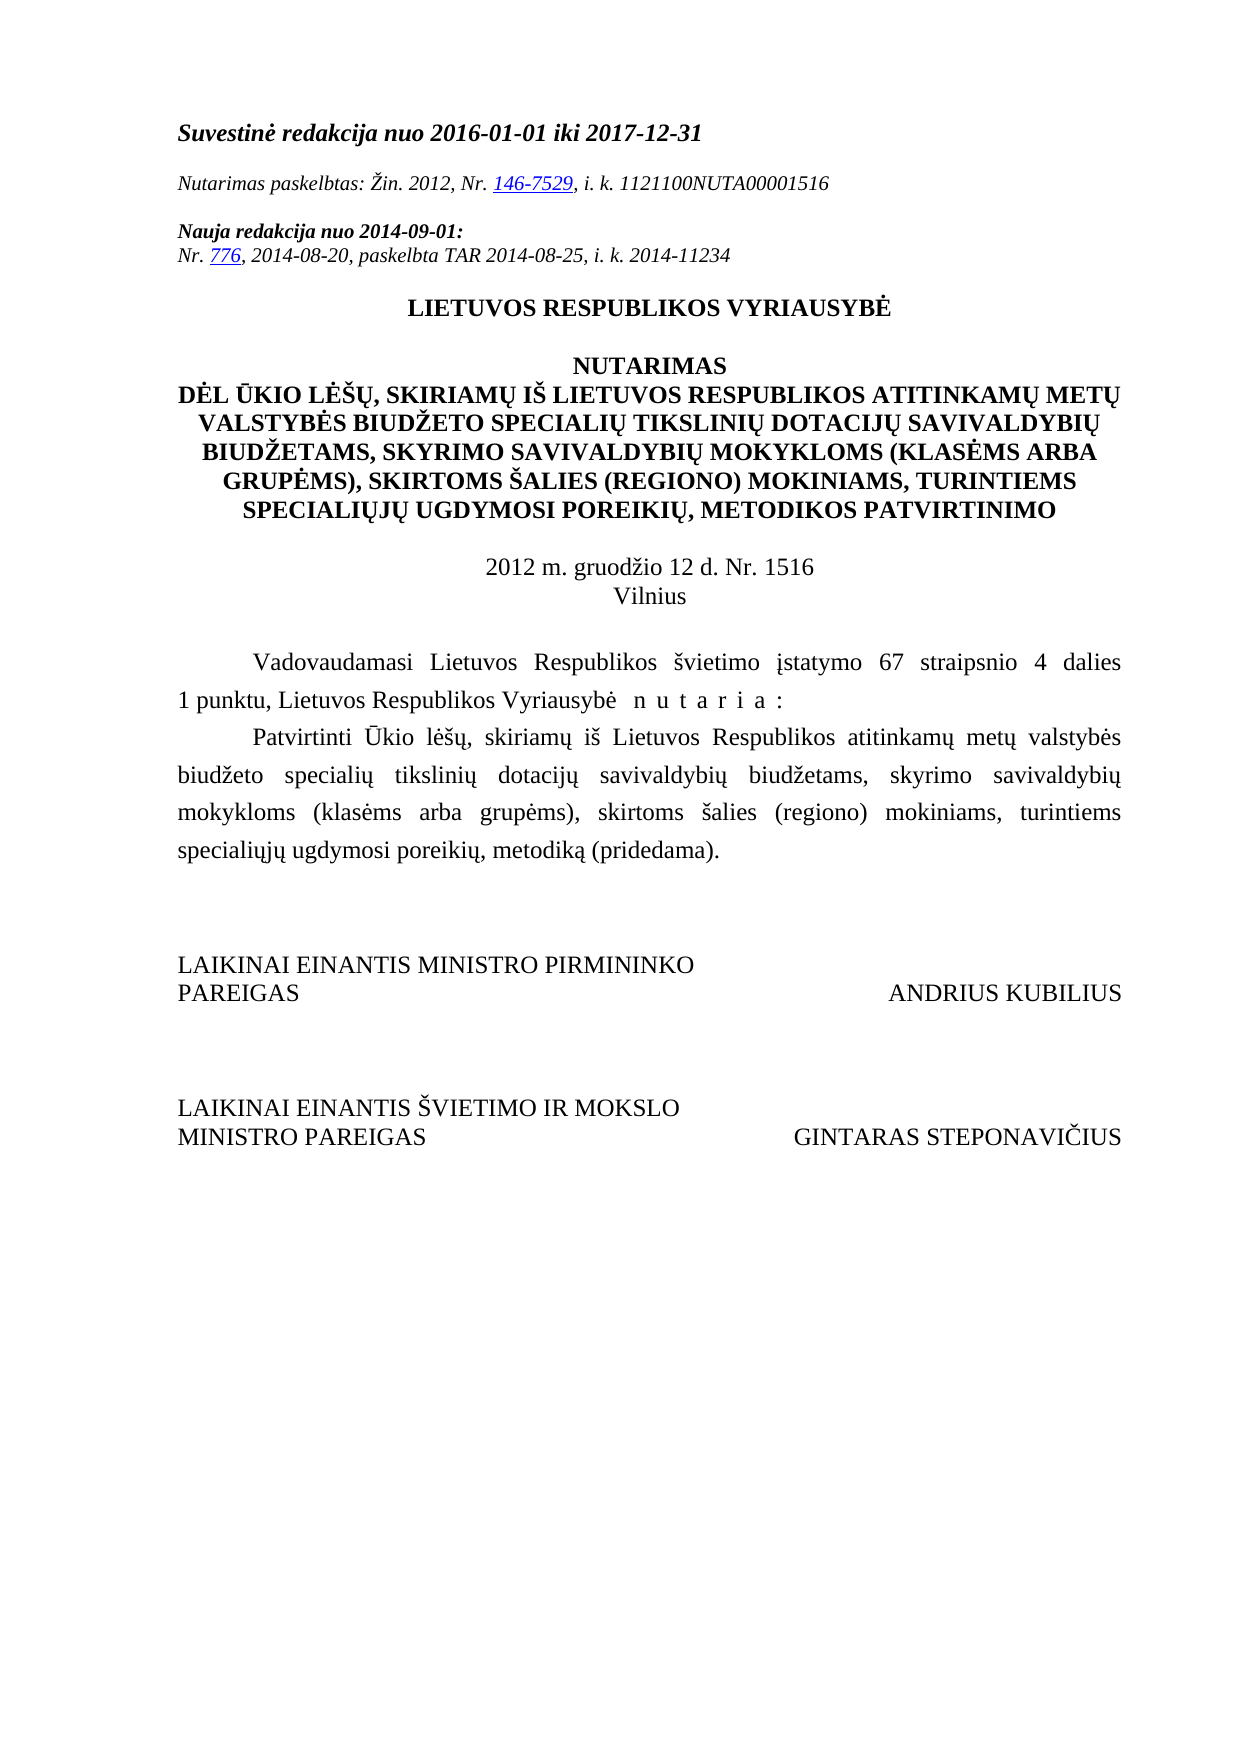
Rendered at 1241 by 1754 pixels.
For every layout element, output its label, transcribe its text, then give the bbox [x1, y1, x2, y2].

text Nutarimas paskelbtas: Žin. 2012, Nr. 146-7529, i. k. 1121100NUTA00001516 [177, 171, 1122, 195]
text Vilnius [177, 581, 1122, 610]
text Dėl ŪKIO LĖŠŲ, SKIRIAMŲ IŠ LIETUVOS RESPUBLIKOS ATITINKAMŲ METŲ VALSTYBĖS BIUDŽETO SPECIALIŲ TIKSLINIŲ DOTACIJŲ SAVIVALDYBIŲ BIUDŽETAMS, SKYRIMO SAVIVALDYBIŲ MOKYKLOMS (KLASĖMS ARBA GRUPĖMS), SKIRTOMS ŠALIES (REGIONO) MOKINIAMS, TURINTIEMS SPECIALIŲJŲ UGDYMOSI POREIKIŲ, METODIKOS PATVIRTINIMO [177, 380, 1122, 523]
text LIETUVOS RESPUBLIKOS VYRIAUSYBĖ [177, 293, 1122, 322]
text Patvirtinti Ūkio lėšų, skiriamų iš Lietuvos Respublikos atitinkamų metų valstybės biudžeto specialių tikslinių dotacijų savivaldybių biudžetams, skyrimo savivaldybių mokykloms (klasėms arba grupėms), skirtoms šalies (regiono) mokiniams, turintiems specialiųjų ugdymosi poreikių, metodiką (pridedama). [177, 713, 1122, 863]
text MINISTRO PAREIGAS GINTARAS STEPONAVIČIUS [177, 1122, 1122, 1151]
text 2012 m. gruodžio 12 d. Nr. 1516 [177, 552, 1122, 581]
text LAIKINAI EINANTIS MINISTRO PIRMININKO [177, 950, 1122, 978]
text LAIKINAI EINANTIS ŠVIETIMO IR MOKSLO [177, 1093, 1122, 1122]
text Vadovaudamasi Lietuvos Respublikos švietimo įstatymo 67 straipsnio 4 dalies 1 punktu, Lietuvos Respublikos Vyriausybė nutaria: [177, 638, 1122, 713]
text Nauja redakcija nuo 2014-09-01: [177, 219, 1122, 243]
text Nr. 776, 2014-08-20, paskelbta TAR 2014-08-25, i. k. 2014-11234 [177, 243, 1122, 267]
text NUTARIMAS [177, 351, 1122, 380]
text PAREIGAS ANDRIUS KUBILIUS [177, 978, 1122, 1007]
text Suvestinė redakcija nuo 2016-01-01 iki 2017-12-31 [177, 118, 1122, 147]
